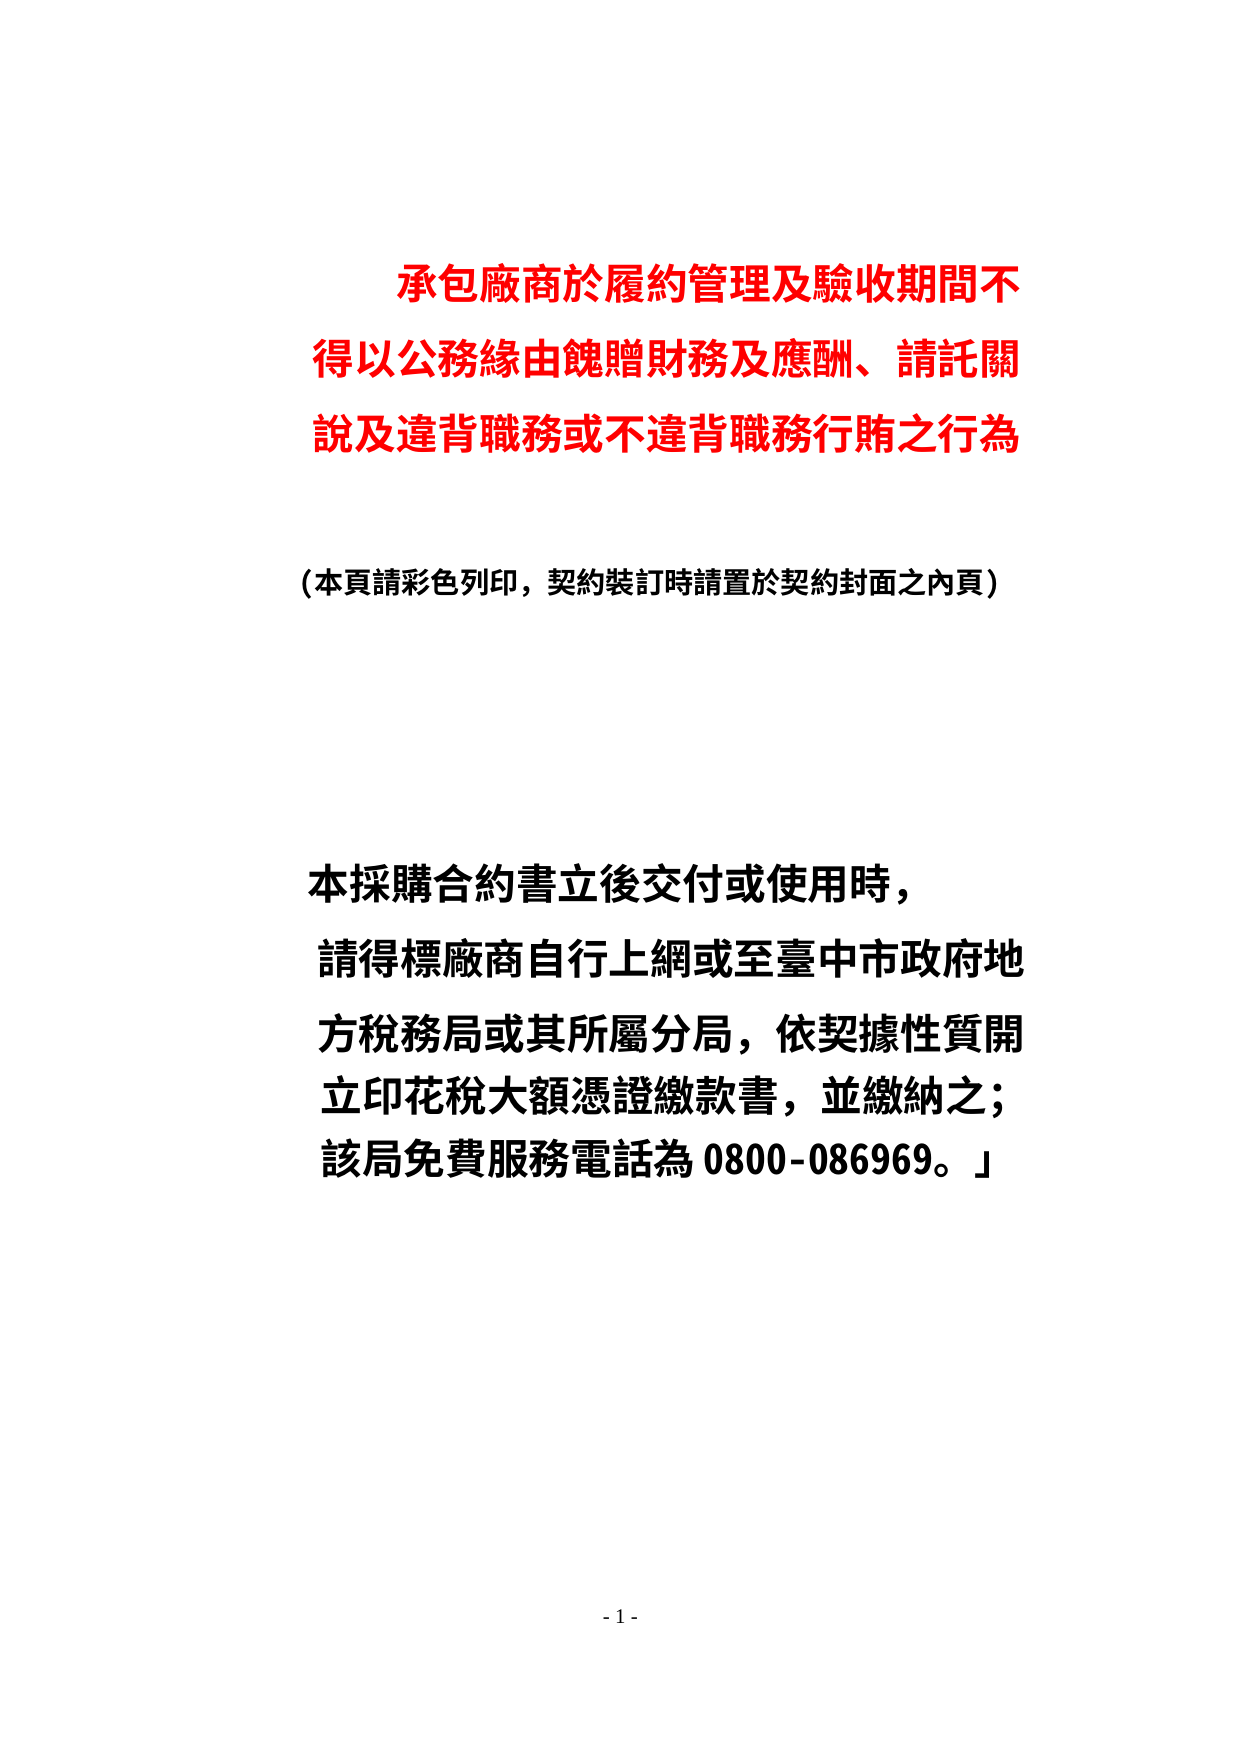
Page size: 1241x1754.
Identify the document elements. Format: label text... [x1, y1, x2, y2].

text 請得標廠商自行上網或至臺中市政府地 [212, 914, 1053, 977]
text 說及違背職務或不違背職務行賄之行為 [187, 389, 1053, 452]
text (本頁請彩色列印，契約裝訂時請置於契約封面之內頁) [187, 539, 1053, 602]
text 方稅務局或其所屬分局，依契據性質開 立印花稅大額憑證繳款書，並繳納之；該局免費服務電話為0800-086969。」 [317, 989, 1053, 1177]
text 承包廠商於履約管理及驗收期間不 [187, 239, 1053, 302]
text 得以公務緣由餽贈財務及應酬、請託關 [187, 314, 1053, 377]
text 本採購合約書立後交付或使用時， [187, 839, 1053, 902]
